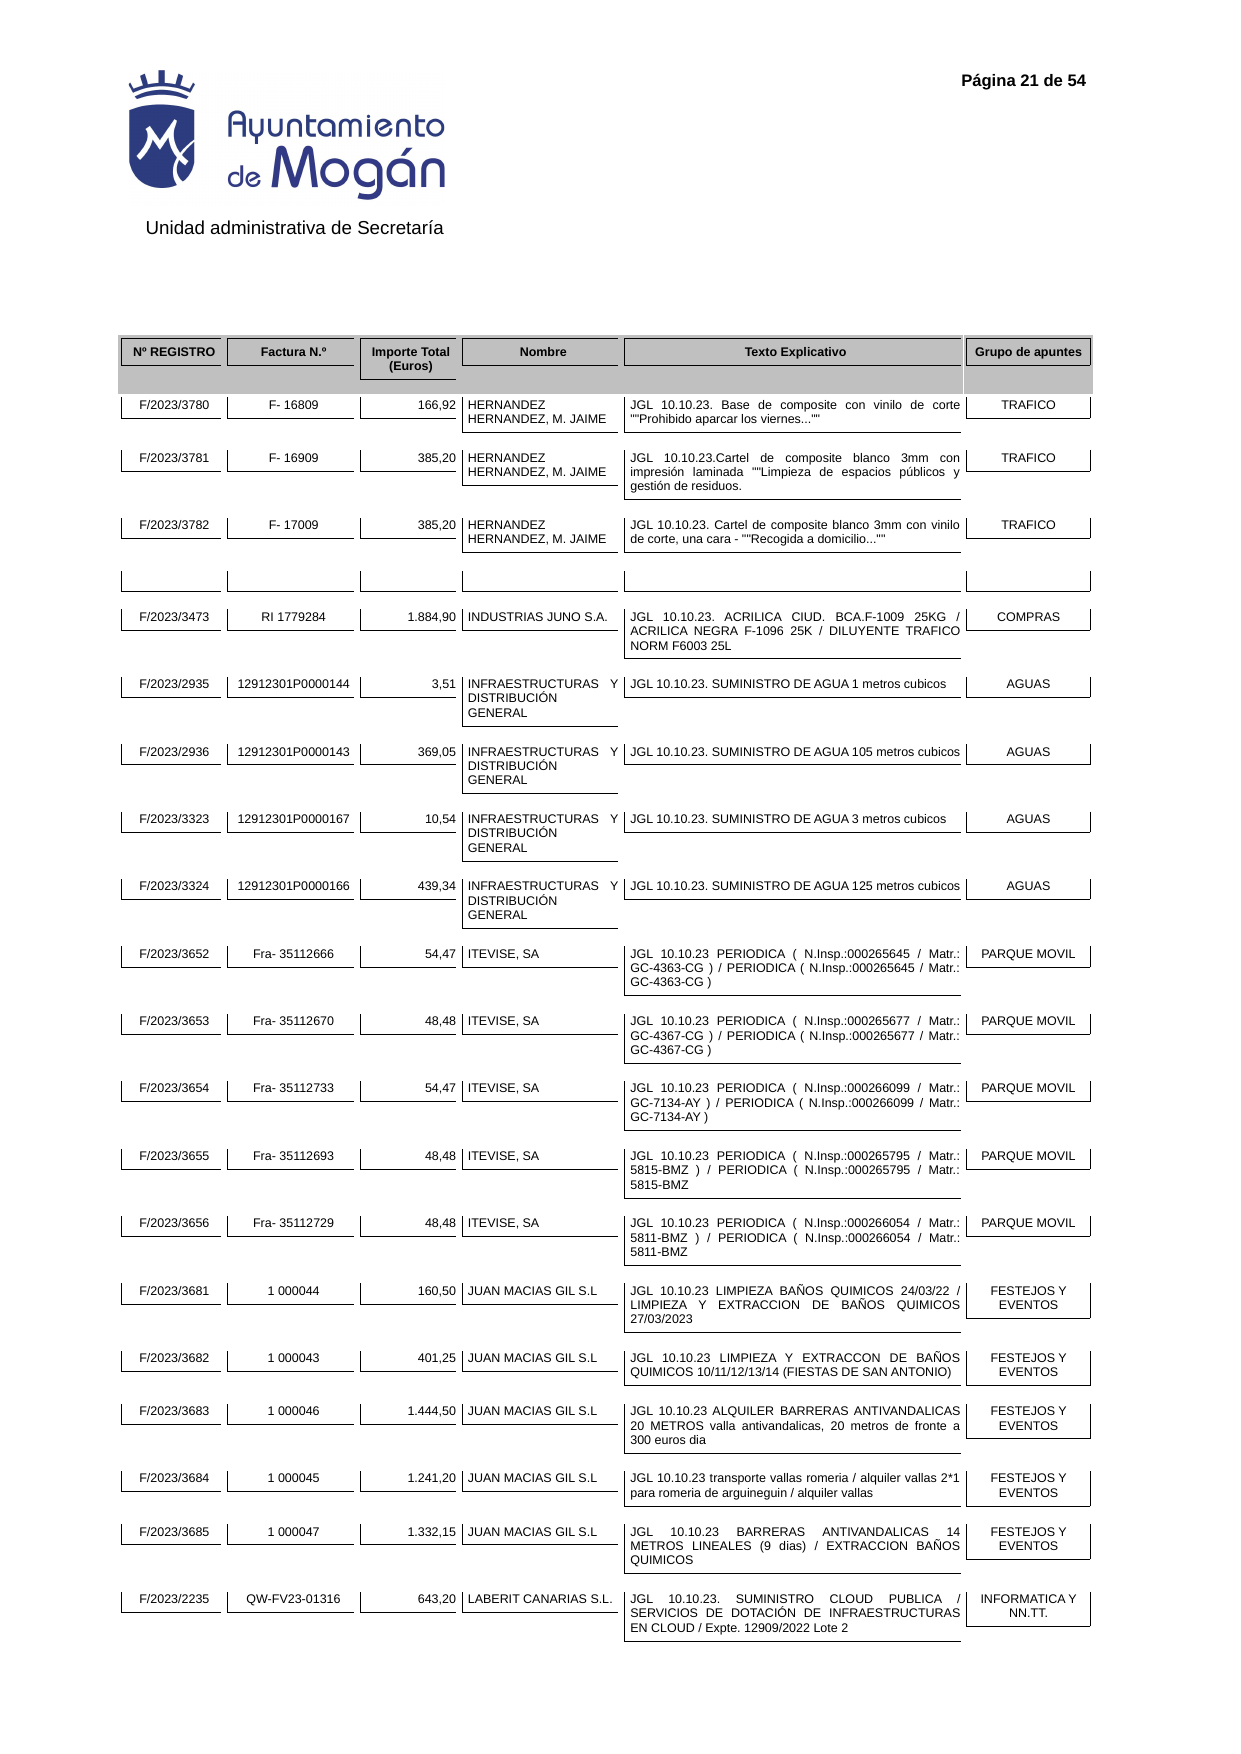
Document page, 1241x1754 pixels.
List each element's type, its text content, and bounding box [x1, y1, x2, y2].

table_cell HERNANDEZ HERNANDEZ, M. JAIME [459, 448, 621, 515]
table_cell 12912301P0000166 [224, 876, 357, 943]
picture [128, 70, 445, 206]
table_cell RI 1779284 [224, 606, 357, 674]
table_cell F/2023/3324 [118, 876, 224, 943]
table_cell JUAN MACIAS GIL S.L [459, 1280, 621, 1348]
table_cell F- 16809 [224, 394, 357, 447]
table_cell 1 000047 [224, 1521, 357, 1589]
table_cell Fra- 35112729 [224, 1213, 357, 1280]
table_cell JGL 10.10.23 LIMPIEZA BAÑOS QUIMICOS 24/03/22 / LIMPIEZA Y EXTRACCION DE BAÑOS QUIMICOS 27/03/2023 [621, 1280, 963, 1348]
table_cell F/2023/3683 [118, 1401, 224, 1468]
table_cell 12912301P0000143 [224, 741, 357, 809]
table_cell 54,47 [357, 1078, 459, 1146]
table_cell INFORMATICA Y NN.TT. [964, 1589, 1093, 1656]
table_cell F/2023/3473 [118, 606, 224, 674]
table_cell 643,20 [357, 1589, 459, 1656]
table_cell LABERIT CANARIAS S.L. [459, 1589, 621, 1656]
table_cell FESTEJOS Y EVENTOS [964, 1401, 1093, 1468]
table_cell TRAFICO [964, 394, 1093, 447]
table_cell 1 000045 [224, 1468, 357, 1521]
table_cell INFRAESTRUCTURAS Y DISTRIBUCIÓN GENERAL [459, 741, 621, 809]
table_cell FESTEJOS Y EVENTOS [964, 1521, 1093, 1589]
table_cell 1.332,15 [357, 1521, 459, 1589]
table_cell 385,20 [357, 515, 459, 568]
table_cell FESTEJOS Y EVENTOS [964, 1280, 1093, 1348]
table_cell JGL 10.10.23. Base de composite con vinilo de corte ""Prohibido aparcar los viernes..."" [621, 394, 963, 447]
table_cell PARQUE MOVIL [964, 1213, 1093, 1280]
table_cell 1 000046 [224, 1401, 357, 1468]
table_cell INDUSTRIAS JUNO S.A. [459, 606, 621, 674]
table_cell [459, 568, 621, 606]
table_cell ITEVISE, SA [459, 1213, 621, 1280]
table_cell Fra- 35112693 [224, 1146, 357, 1213]
table_cell JGL 10.10.23. Cartel de composite blanco 3mm con vinilo de corte, una cara - ""Recogida a domicilio..."" [621, 515, 963, 568]
table_cell JGL 10.10.23. SUMINISTRO DE AGUA 3 metros cubicos [621, 809, 963, 876]
table_cell JUAN MACIAS GIL S.L [459, 1348, 621, 1401]
table_cell 48,48 [357, 1146, 459, 1213]
table_cell JGL 10.10.23.Cartel de composite blanco 3mm con impresión laminada ""Limpieza de espacios públicos y gestión de residuos. [621, 448, 963, 515]
table_cell 1.884,90 [357, 606, 459, 674]
table_cell JGL 10.10.23 PERIODICA ( N.Insp.:000266054 / Matr.: 5811-BMZ ) / PERIODICA ( N.Insp.:000266054 / Matr.: 5811-BMZ [621, 1213, 963, 1280]
table_cell JUAN MACIAS GIL S.L [459, 1521, 621, 1589]
table_cell 12912301P0000167 [224, 809, 357, 876]
table_cell 1.444,50 [357, 1401, 459, 1468]
table_cell F/2023/3655 [118, 1146, 224, 1213]
table_header Importe Total (Euros) [357, 335, 459, 394]
table_cell PARQUE MOVIL [964, 1146, 1093, 1213]
table_cell F/2023/2936 [118, 741, 224, 809]
table_cell AGUAS [964, 876, 1093, 943]
table_cell JGL 10.10.23 PERIODICA ( N.Insp.:000265795 / Matr.: 5815-BMZ ) / PERIODICA ( N.Insp.:000265795 / Matr.: 5815-BMZ [621, 1146, 963, 1213]
table_cell JGL 10.10.23 ALQUILER BARRERAS ANTIVANDALICAS 20 METROS valla antivandalicas, 20 metros de fronte a 300 euros dia [621, 1401, 963, 1468]
table_cell COMPRAS [964, 606, 1093, 674]
table_cell PARQUE MOVIL [964, 1011, 1093, 1078]
table_cell JGL 10.10.23. SUMINISTRO DE AGUA 125 metros cubicos [621, 876, 963, 943]
table_cell AGUAS [964, 741, 1093, 809]
table_cell 385,20 [357, 448, 459, 515]
table_cell [964, 568, 1093, 606]
table_cell INFRAESTRUCTURAS Y DISTRIBUCIÓN GENERAL [459, 674, 621, 741]
table_header Grupo de apuntes [964, 335, 1093, 394]
table_cell AGUAS [964, 674, 1093, 741]
table_cell 166,92 [357, 394, 459, 447]
table_header Factura N.º [224, 335, 357, 394]
table_cell JGL 10.10.23. SUMINISTRO DE AGUA 1 metros cubicos [621, 674, 963, 741]
table_cell ITEVISE, SA [459, 1011, 621, 1078]
table_cell F/2023/3653 [118, 1011, 224, 1078]
table_cell F- 16909 [224, 448, 357, 515]
table_cell F/2023/2235 [118, 1589, 224, 1656]
table_cell JGL 10.10.23. ACRILICA CIUD. BCA.F-1009 25KG / ACRILICA NEGRA F-1096 25K / DILUYENTE TRAFICO NORM F6003 25L [621, 606, 963, 674]
table_cell Fra- 35112733 [224, 1078, 357, 1146]
table_cell 3,51 [357, 674, 459, 741]
table_cell F/2023/3782 [118, 515, 224, 568]
table_cell JUAN MACIAS GIL S.L [459, 1401, 621, 1468]
table_cell JGL 10.10.23 PERIODICA ( N.Insp.:000265645 / Matr.: GC-4363-CG ) / PERIODICA ( N.Insp.:000265645 / Matr.: GC-4363-CG ) [621, 944, 963, 1011]
table_cell F/2023/3656 [118, 1213, 224, 1280]
table_cell AGUAS [964, 809, 1093, 876]
table_cell Fra- 35112670 [224, 1011, 357, 1078]
table_cell F/2023/3684 [118, 1468, 224, 1521]
table_cell F/2023/3682 [118, 1348, 224, 1401]
table_cell QW-FV23-01316 [224, 1589, 357, 1656]
table_cell 48,48 [357, 1213, 459, 1280]
table_header Nombre [459, 335, 621, 394]
table_header Texto Explicativo [621, 335, 963, 394]
table_cell 160,50 [357, 1280, 459, 1348]
table_cell 10,54 [357, 809, 459, 876]
table_cell HERNANDEZ HERNANDEZ, M. JAIME [459, 394, 621, 447]
table_cell Fra- 35112666 [224, 944, 357, 1011]
table_cell 1 000043 [224, 1348, 357, 1401]
table_cell 12912301P0000144 [224, 674, 357, 741]
table_cell F/2023/2935 [118, 674, 224, 741]
table_cell FESTEJOS Y EVENTOS [964, 1348, 1093, 1401]
table_cell 48,48 [357, 1011, 459, 1078]
table_cell TRAFICO [964, 515, 1093, 568]
table_cell F/2023/3681 [118, 1280, 224, 1348]
table_cell F/2023/3323 [118, 809, 224, 876]
table_cell JGL 10.10.23 BARRERAS ANTIVANDALICAS 14 METROS LINEALES (9 dias) / EXTRACCION BAÑOS QUIMICOS [621, 1521, 963, 1589]
table_cell [224, 568, 357, 606]
table_cell JGL 10.10.23 PERIODICA ( N.Insp.:000266099 / Matr.: GC-7134-AY ) / PERIODICA ( N.Insp.:000266099 / Matr.: GC-7134-AY ) [621, 1078, 963, 1146]
table_cell ITEVISE, SA [459, 944, 621, 1011]
table_cell 439,34 [357, 876, 459, 943]
table_cell F/2023/3654 [118, 1078, 224, 1146]
table_cell PARQUE MOVIL [964, 944, 1093, 1011]
table_cell JGL 10.10.23 LIMPIEZA Y EXTRACCON DE BAÑOS QUIMICOS 10/11/12/13/14 (FIESTAS DE SAN ANTONIO) [621, 1348, 963, 1401]
table_cell JGL 10.10.23. SUMINISTRO CLOUD PUBLICA / SERVICIOS DE DOTACIÓN DE INFRAESTRUCTURAS EN CLOUD / Expte. 12909/2022 Lote 2 [621, 1589, 963, 1656]
table_cell JGL 10.10.23 PERIODICA ( N.Insp.:000265677 / Matr.: GC-4367-CG ) / PERIODICA ( N.Insp.:000265677 / Matr.: GC-4367-CG ) [621, 1011, 963, 1078]
table_cell F- 17009 [224, 515, 357, 568]
table_cell F/2023/3780 [118, 394, 224, 447]
table_cell 1 000044 [224, 1280, 357, 1348]
table_header Nº REGISTRO [118, 335, 224, 394]
table_cell TRAFICO [964, 448, 1093, 515]
table_cell INFRAESTRUCTURAS Y DISTRIBUCIÓN GENERAL [459, 876, 621, 943]
table_cell 1.241,20 [357, 1468, 459, 1521]
table_cell JUAN MACIAS GIL S.L [459, 1468, 621, 1521]
table_cell INFRAESTRUCTURAS Y DISTRIBUCIÓN GENERAL [459, 809, 621, 876]
table_cell JGL 10.10.23. SUMINISTRO DE AGUA 105 metros cubicos [621, 741, 963, 809]
table_cell [357, 568, 459, 606]
table_cell ITEVISE, SA [459, 1146, 621, 1213]
table_cell PARQUE MOVIL [964, 1078, 1093, 1146]
table_cell 401,25 [357, 1348, 459, 1401]
table_cell F/2023/3685 [118, 1521, 224, 1589]
table_cell 54,47 [357, 944, 459, 1011]
table_cell [621, 568, 963, 606]
table_cell ITEVISE, SA [459, 1078, 621, 1146]
table_cell F/2023/3781 [118, 448, 224, 515]
table_cell [118, 568, 224, 606]
table_cell JGL 10.10.23 transporte vallas romeria / alquiler vallas 2*1 para romeria de arguineguin / alquiler vallas [621, 1468, 963, 1521]
table_cell FESTEJOS Y EVENTOS [964, 1468, 1093, 1521]
table_cell 369,05 [357, 741, 459, 809]
table_cell HERNANDEZ HERNANDEZ, M. JAIME [459, 515, 621, 568]
table_cell F/2023/3652 [118, 944, 224, 1011]
